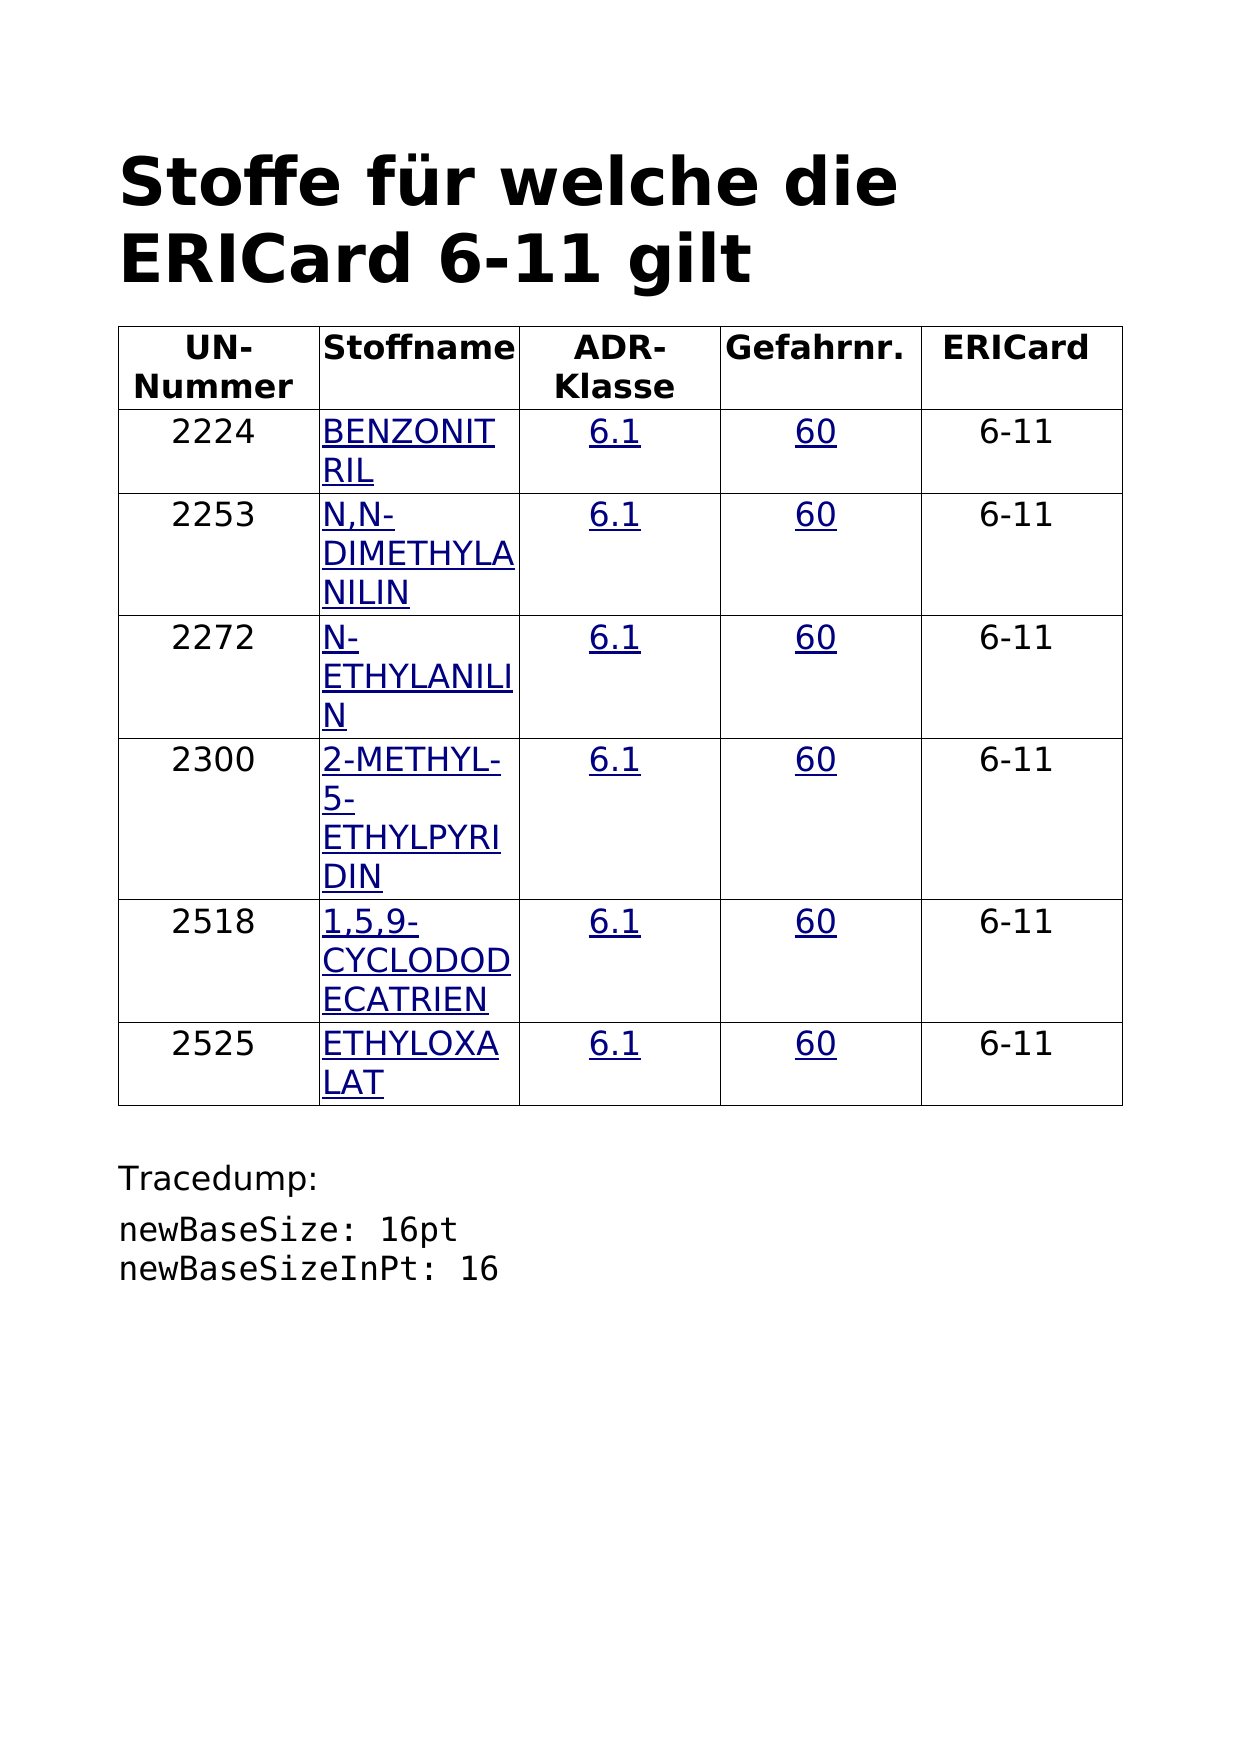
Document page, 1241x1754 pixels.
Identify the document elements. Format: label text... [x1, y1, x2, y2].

table_cell 2272 [119, 616, 319, 738]
table_cell 60 [721, 1023, 921, 1105]
table_cell 6-11 [922, 739, 1122, 899]
table_cell 6.1 [520, 616, 720, 738]
table_header Gefahrnr. [721, 327, 921, 409]
table_cell 6.1 [520, 410, 720, 493]
subtitle Stoffe für welche die ERICard 6-11 gilt [118, 143, 1122, 298]
table_cell 2253 [119, 494, 319, 615]
table_cell 2525 [119, 1023, 319, 1105]
table_cell 2518 [119, 900, 319, 1022]
text Tracedump: [118, 1120, 1122, 1198]
table_cell 2224 [119, 410, 319, 493]
table_cell 6-11 [922, 616, 1122, 738]
table_cell BENZONITRIL [320, 410, 519, 493]
table_cell ETHYLOXALAT [320, 1023, 519, 1105]
table_cell 6-11 [922, 1023, 1122, 1105]
table_cell N,N-DIMETHYLANILIN [320, 494, 519, 615]
table_cell 2-METHYL-5-ETHYLPYRIDIN [320, 739, 519, 899]
table_cell 2300 [119, 739, 319, 899]
table_cell 60 [721, 616, 921, 738]
table_header UN-Nummer [119, 327, 319, 409]
table_header ERICard [922, 327, 1122, 409]
table_cell 1,5,9-CYCLODODECATRIEN [320, 900, 519, 1022]
table_cell 6.1 [520, 900, 720, 1022]
table_cell N-ETHYLANILIN [320, 616, 519, 738]
table_cell 6-11 [922, 900, 1122, 1022]
table_cell 6.1 [520, 1023, 720, 1105]
text newBaseSize: 16pt newBaseSizeInPt: 16 [118, 1211, 1122, 1288]
table_cell 60 [721, 739, 921, 899]
table_cell 6-11 [922, 410, 1122, 493]
table_cell 60 [721, 494, 921, 615]
table_cell 60 [721, 900, 921, 1022]
table_header ADR-Klasse [520, 327, 720, 409]
table_cell 6.1 [520, 739, 720, 899]
table_header Stoffname [320, 327, 519, 409]
table_cell 6.1 [520, 494, 720, 615]
table_cell 60 [721, 410, 921, 493]
table_cell 6-11 [922, 494, 1122, 615]
